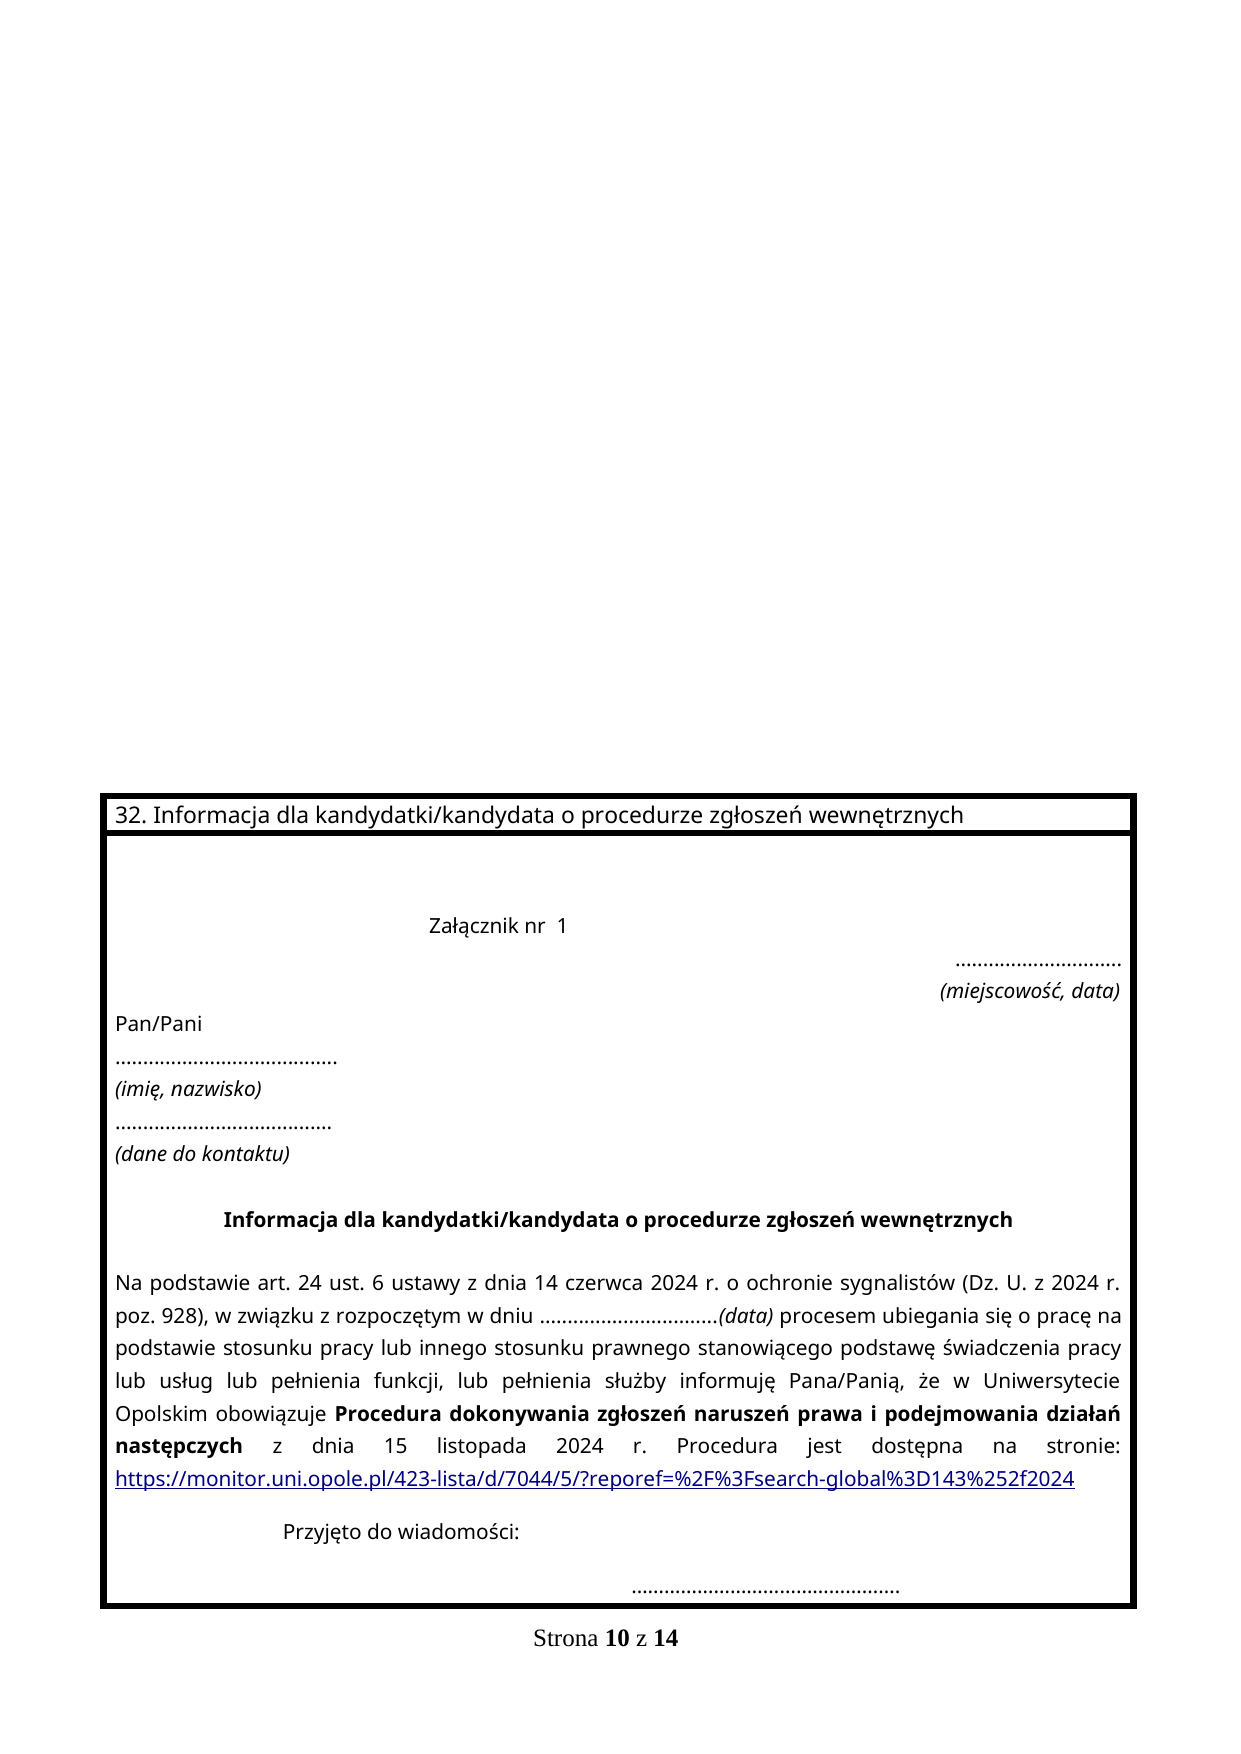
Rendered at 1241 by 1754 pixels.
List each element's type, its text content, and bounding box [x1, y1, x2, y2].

table_cell Załącznik nr 1 .............................. (miejscowość, data) Pan/Pani ........................................ (imię, nazwisko) ....................................... (dane do kontaktu) Informacja dla kandydatki/kandydata o procedurze zgłoszeń wewnętrznych Na podstawie art. 24 ust. 6 ustawy z dnia 14 czerwca 2024 r. o ochronie sygnalistów (Dz. U. z 2024 r. poz. 928), w związku z rozpoczętym w dniu ................................(data) procesem ubiegania się o pracę na podstawie stosunku pracy lub innego stosunku prawnego stanowiącego podstawę świadczenia pracy lub usług lub pełnienia funkcji, lub pełnienia służby informuję Pana/Panią, że w Uniwersytecie Opolskim obowiązuje Procedura dokonywania zgłoszeń naruszeń prawa i podejmowania działań następczych z dnia 15 listopada 2024 r. Procedura jest dostępna na stronie: https://monitor.uni.opole.pl/423-lista/d/7044/5/?reporef=%2F%3Fsearch-global%3D143%252f2024 Przyjęto do wiadomości: …………………………………………. [107, 836, 1130, 1603]
table_header 32. Informacja dla kandydatki/kandydata o procedurze zgłoszeń wewnętrznych [107, 799, 1130, 830]
